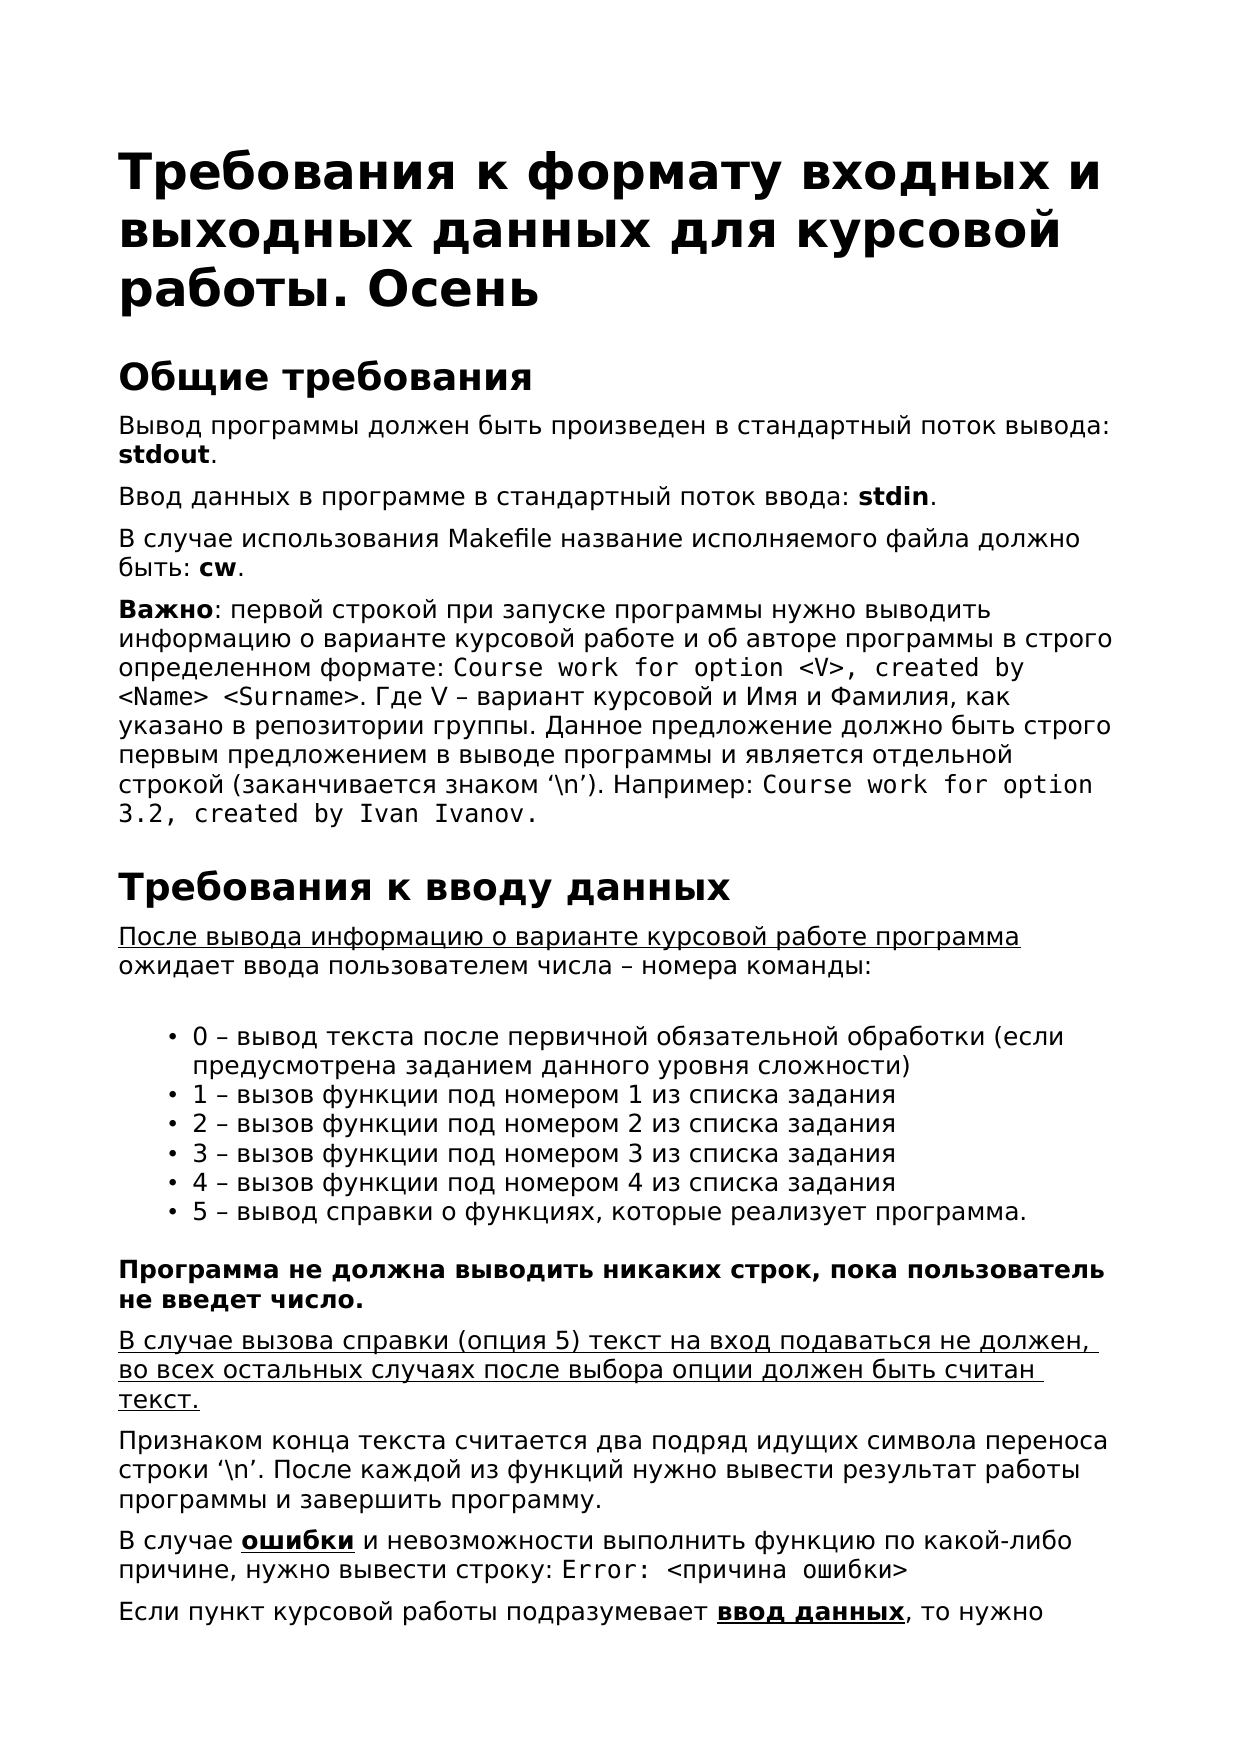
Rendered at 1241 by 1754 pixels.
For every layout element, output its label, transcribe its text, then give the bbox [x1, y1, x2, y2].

list 1 – вызов функции под номером 1 из списка задания [177, 1080, 1122, 1109]
list 2 – вызов функции под номером 2 из списка задания [177, 1109, 1122, 1139]
list 3 – вызов функции под номером 3 из списка задания [177, 1139, 1122, 1168]
text В случае использования Makefile название исполняемого файла должно быть: cw. [118, 524, 1122, 582]
list 4 – вызов функции под номером 4 из списка задания [177, 1168, 1122, 1197]
list 5 – вывод справки о функциях, которые реализует программа. [177, 1197, 1122, 1226]
text Вывод программы должен быть произведен в стандартный поток вывода: stdout. [118, 411, 1122, 470]
subtitle Общие требования [118, 355, 1122, 399]
text В случае ошибки и невозможности выполнить функцию по какой-либо причине, нужно вывести строку: Error: <причина ошибки> [118, 1527, 1122, 1585]
text Важно: первой строкой при запуске программы нужно выводить информацию о варианте курсовой работе и об авторе программы в строго определенном формате: Course work for option <V>, created by <Name> <Surname>. Где V – вариант курсовой и Имя и Фамилия, как указано в репозитории группы. Данное предложение должно быть строго первым предложением в выводе программы и является отдельной строкой (заканчивается знаком ‘\n’). Например: Course work for option 3.2, created by Ivan Ivanov. [118, 595, 1122, 828]
text В случае вызова справки (опция 5) текст на вход подаваться не должен, во всех остальных случаях после выбора опции должен быть считан текст. [118, 1327, 1122, 1414]
subtitle Требования к формату входных и выходных данных для курсовой работы. Осень [118, 143, 1122, 318]
text Признаком конца текста считается два подряд идущих символа переноса строки ‘\n’. После каждой из функций нужно вывести результат работы программы и завершить программу. [118, 1427, 1122, 1514]
text Ввод данных в программе в стандартный поток ввода: stdin. [118, 482, 1122, 511]
text После вывода информацию о варианте курсовой работе программа ожидает ввода пользователем числа – номера команды: [118, 922, 1122, 980]
text Программа не должна выводить никаких строк, пока пользователь не введет число. [118, 1256, 1122, 1314]
subtitle Требования к вводу данных [118, 866, 1122, 909]
text Если пункт курсовой работы подразумевает ввод данных, то нужно [118, 1597, 1122, 1627]
list 0 – вывод текста после первичной обязательной обработки (если предусмотрена заданием данного уровня сложности) [177, 1022, 1122, 1080]
